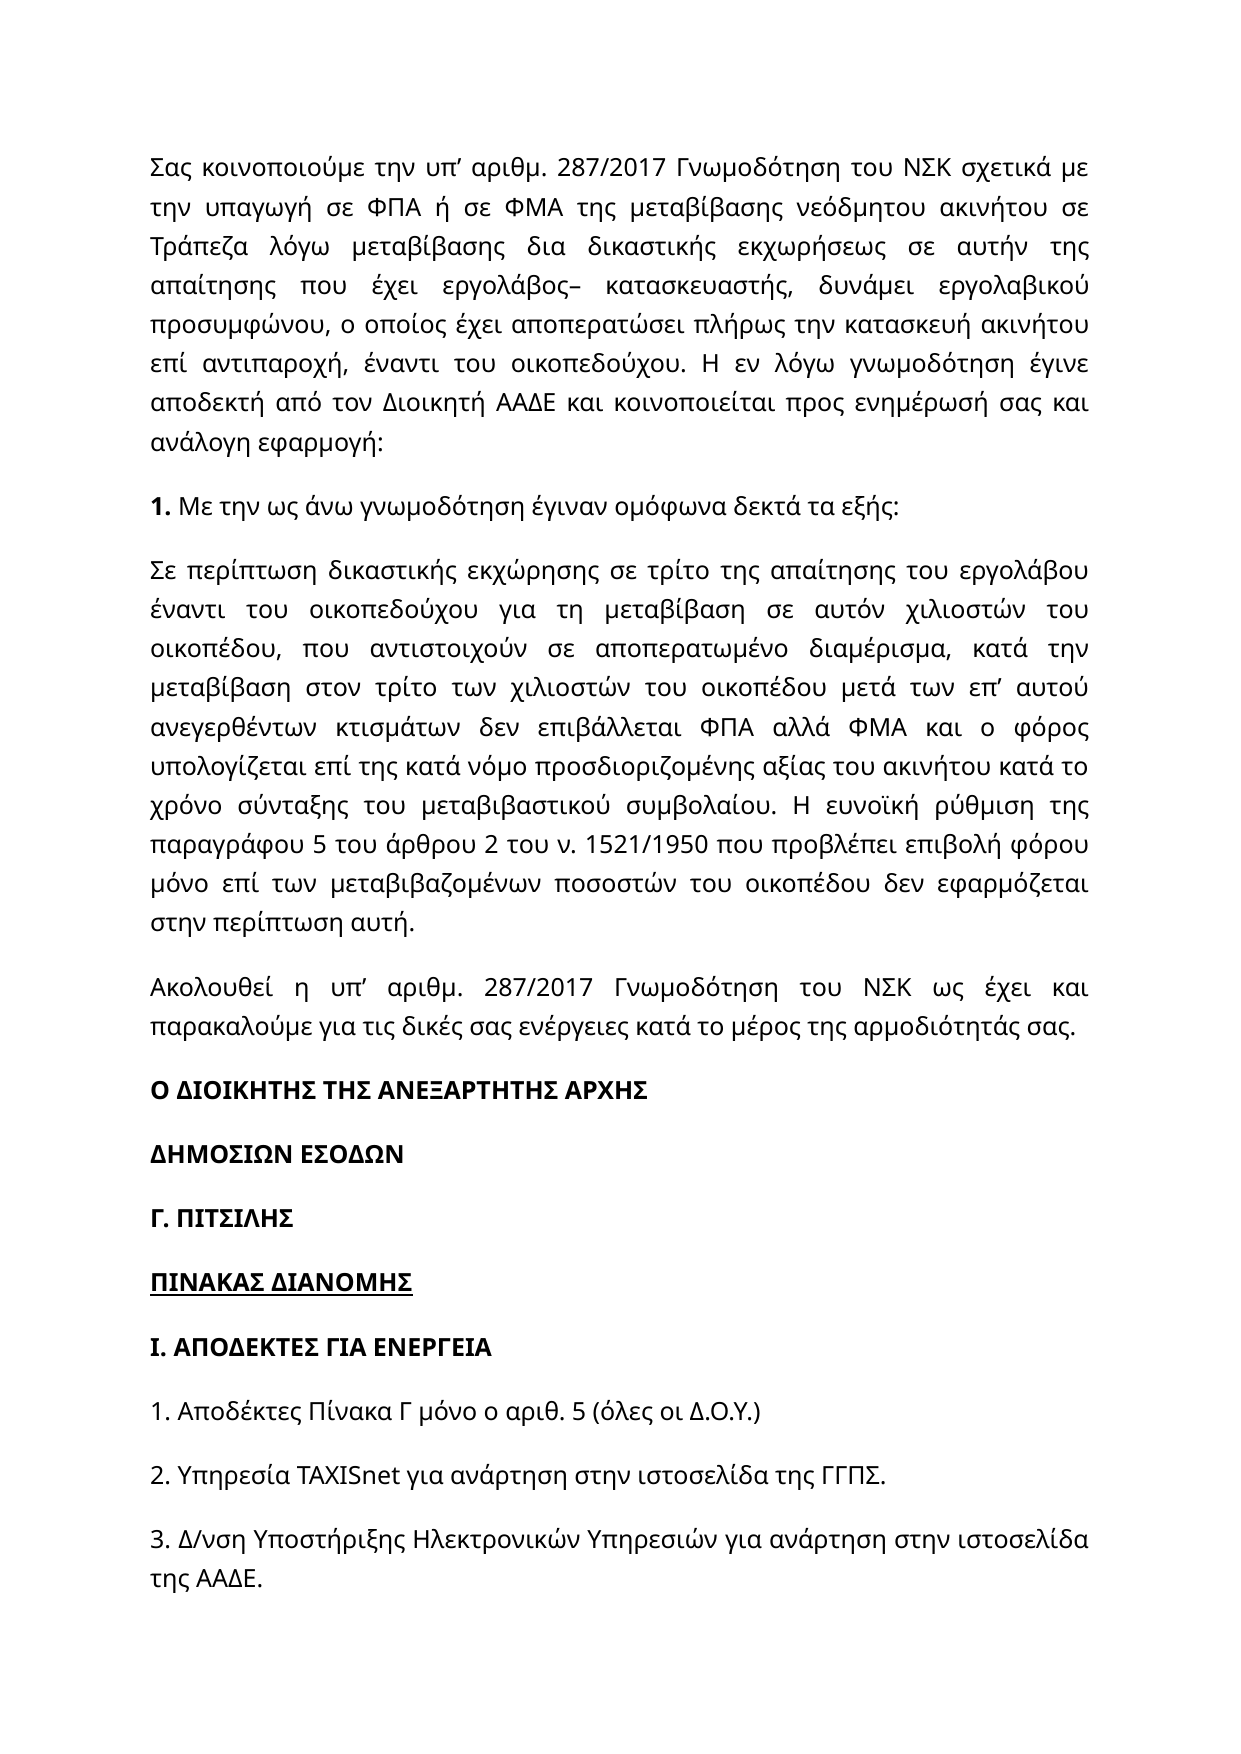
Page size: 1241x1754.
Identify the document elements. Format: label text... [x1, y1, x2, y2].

text Ο ΔΙΟΙΚΗΤΗΣ ΤΗΣ ΑΝΕΞΑΡΤΗΤΗΣ ΑΡΧΗΣ [150, 1072, 1090, 1107]
text ΠΙΝΑΚΑΣ ΔΙΑΝΟΜΗΣ [150, 1265, 1090, 1299]
text Σε περίπτωση δικαστικής εκχώρησης σε τρίτο της απαίτησης του εργολάβου έναντι του οικοπεδούχου για τη μεταβίβαση σε αυτόν χιλιοστών του οικοπέδου, που αντιστοιχούν σε αποπερατωμένο διαμέρισμα, κατά την μεταβίβαση στον τρίτο των χιλιοστών του οικοπέδου μετά των επ’ αυτού ανεγερθέντων κτισμάτων δεν επιβάλλεται ΦΠΑ αλλά ΦΜΑ και ο φόρος υπολογίζεται επί της κατά νόμο προσδιοριζομένης αξίας του ακινήτου κατά το χρόνο σύνταξης του μεταβιβαστικού συμβολαίου. Η ευνοϊκή ρύθμιση της παραγράφου 5 του άρθρου 2 του ν. 1521/1950 που προβλέπει επιβολή φόρου μόνο επί των μεταβιβαζομένων ποσοστών του οικοπέδου δεν εφαρμόζεται στην περίπτωση αυτή. [150, 552, 1090, 939]
text Ι. ΑΠΟΔΕΚΤΕΣ ΓΙΑ ΕΝΕΡΓΕΙΑ [150, 1329, 1090, 1363]
text 2. Υπηρεσία TAXISnet για ανάρτηση στην ιστοσελίδα της ΓΓΠΣ. [150, 1457, 1090, 1492]
text Γ. ΠΙΤΣΙΛΗΣ [150, 1201, 1090, 1235]
text Σας κοινοποιούμε την υπ’ αριθμ. 287/2017 Γνωμοδότηση του ΝΣΚ σχετικά με την υπαγωγή σε ΦΠΑ ή σε ΦΜΑ της μεταβίβασης νεόδμητου ακινήτου σε Τράπεζα λόγω μεταβίβασης δια δικαστικής εκχωρήσεως σε αυτήν της απαίτησης που έχει εργολάβος– κατασκευαστής, δυνάμει εργολαβικού προσυμφώνου, ο οποίος έχει αποπερατώσει πλήρως την κατασκευή ακινήτου επί αντιπαροχή, έναντι του οικοπεδούχου. Η εν λόγω γνωμοδότηση έγινε αποδεκτή από τον Διοικητή ΑΑΔΕ και κοινοποιείται προς ενημέρωσή σας και ανάλογη εφαρμογή: [150, 150, 1090, 458]
text Ακολουθεί η υπ’ αριθμ. 287/2017 Γνωμοδότηση του ΝΣΚ ως έχει και παρακαλούμε για τις δικές σας ενέργειες κατά το μέρος της αρμοδιότητάς σας. [150, 969, 1090, 1042]
text 1. Με την ως άνω γνωμοδότηση έγιναν ομόφωνα δεκτά τα εξής: [150, 488, 1090, 522]
text 3. Δ/νση Υποστήριξης Ηλεκτρονικών Υπηρεσιών για ανάρτηση στην ιστοσελίδα της ΑΑΔΕ. [150, 1522, 1090, 1595]
text ΔΗΜΟΣΙΩΝ ΕΣΟΔΩΝ [150, 1137, 1090, 1171]
text 1. Αποδέκτες Πίνακα Γ μόνο ο αριθ. 5 (όλες οι Δ.Ο.Υ.) [150, 1393, 1090, 1427]
